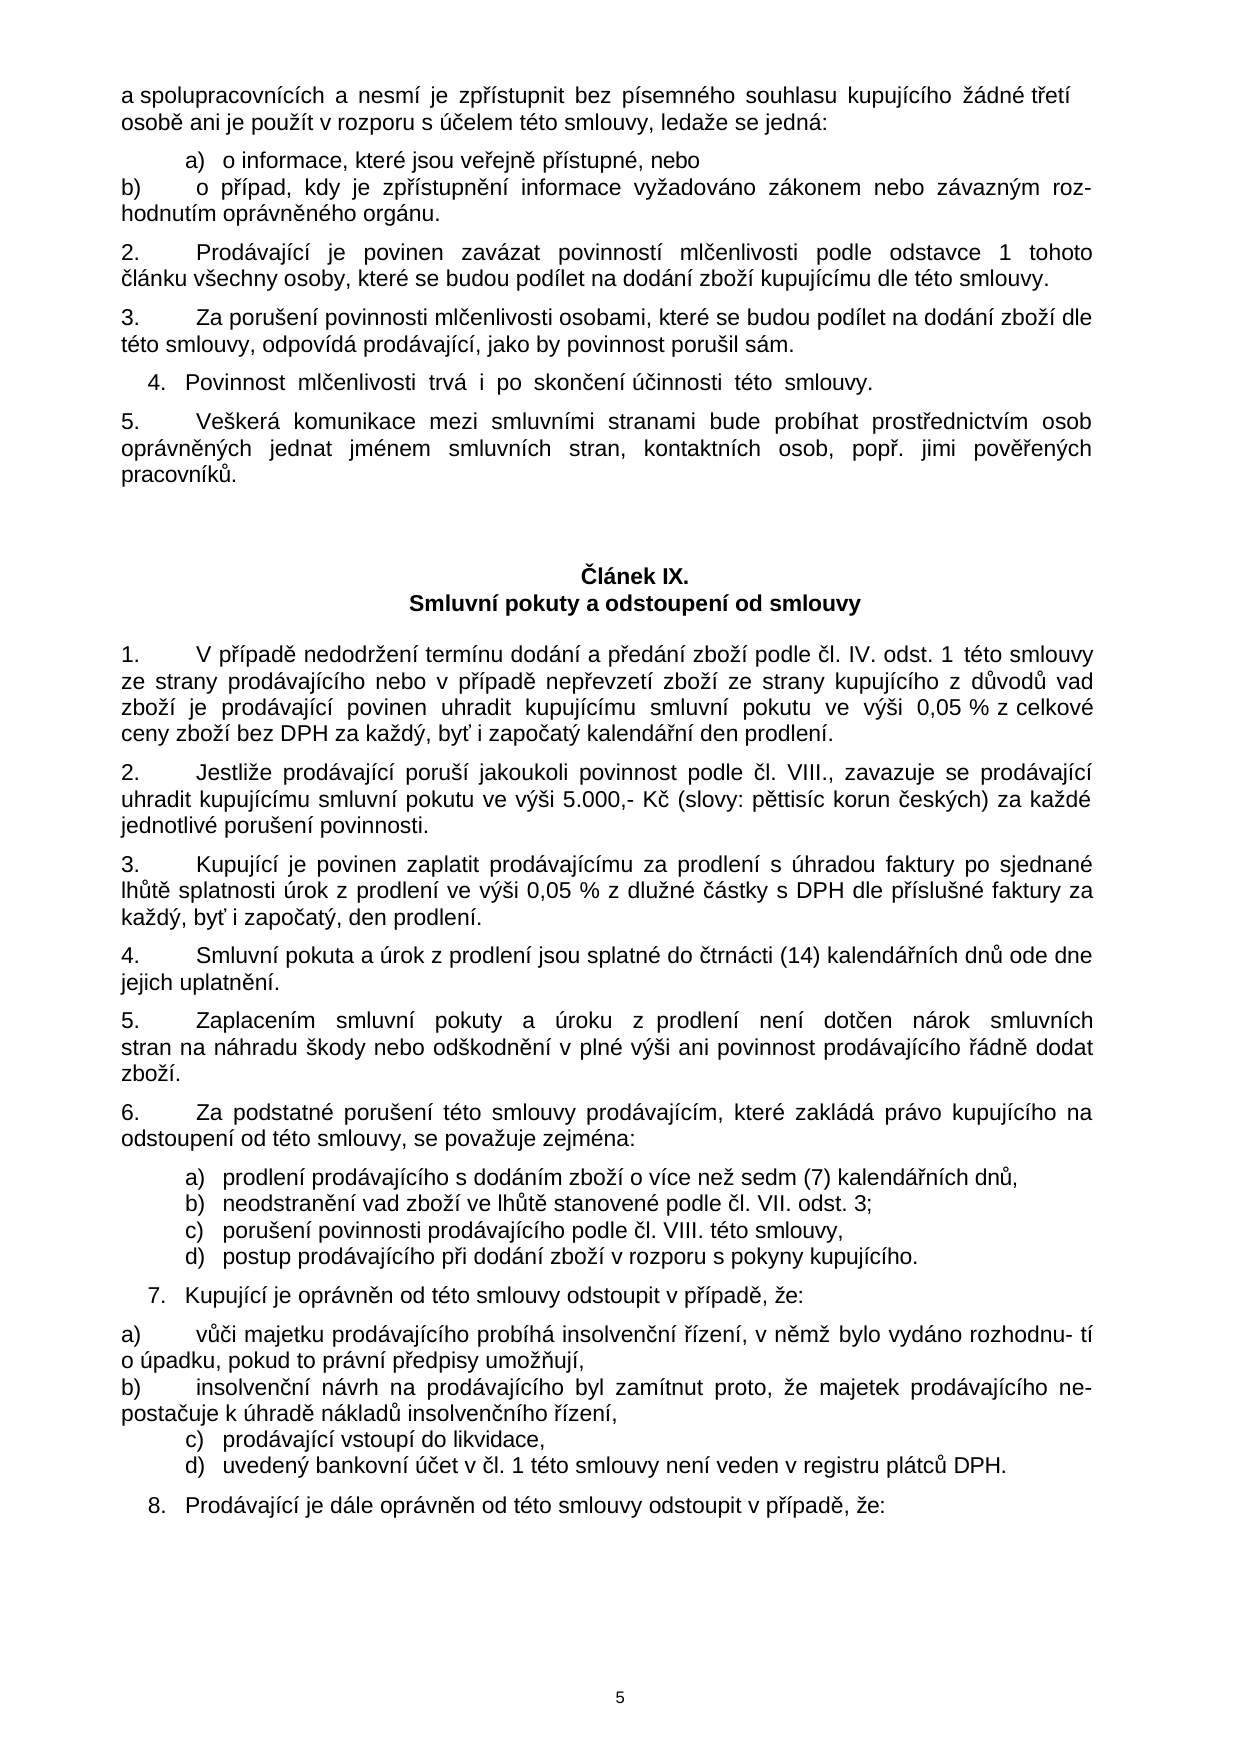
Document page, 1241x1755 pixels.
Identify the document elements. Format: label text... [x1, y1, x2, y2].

list Za podstatné porušení této smlouvy prodávajícím, které zakládá právo kupujícího na odstoupení od této smlouvy, se považuje zejména: [121, 1099, 1093, 1152]
list Prodávající je dále oprávněn od této smlouvy odstoupit v případě, že: [148, 1492, 1155, 1518]
list Smluvní pokuta a úrok z prodlení jsou splatné do čtrnácti (14) kalendářních dnů ode dne jejich uplatnění. [121, 942, 1093, 995]
list o případ, kdy je zpřístupnění informace vyžadováno zákonem nebo závazným roz- hodnutím oprávněného orgánu. [121, 174, 1093, 226]
list prodlení prodávajícího s dodáním zboží o více než sedm (7) kalendářních dnů, [185, 1164, 1155, 1191]
list postup prodávajícího při dodání zboží v rozporu s pokyny kupujícího. [185, 1243, 1155, 1269]
list Kupující je povinen zaplatit prodávajícímu za prodlení s úhradou faktury po sjednané lhůtě splatnosti úrok z prodlení ve výši 0,05 % z dlužné částky s DPH dle příslušné faktury za každý, byť i započatý, den prodlení. [121, 851, 1093, 930]
list Veškerá komunikace mezi smluvními stranami bude probíhat prostřednictvím osob oprávněných jednat jménem smluvních stran, kontaktních osob, popř. jimi pověřených pracovníků. [121, 408, 1093, 487]
list Povinnost mlčenlivosti trvá i po skončení účinnosti této smlouvy. [147, 369, 1155, 396]
list Za porušení povinnosti mlčenlivosti osobami, které se budou podílet na dodání zboží dle této smlouvy, odpovídá prodávající, jako by povinnost porušil sám. [121, 304, 1093, 357]
text a spolupracovnících a nesmí je zpřístupnit bez písemného souhlasu kupujícího žádné třetí osobě ani je použít v rozporu s účelem této smlouvy, ledaže se jedná: [121, 82, 1126, 135]
subtitle Článek IX. [121, 563, 1149, 589]
text Smluvní pokuty a odstoupení od smlouvy [121, 590, 1149, 616]
list uvedený bankovní účet v čl. 1 této smlouvy není veden v registru plátců DPH. [185, 1453, 1155, 1479]
list Kupující je oprávněn od této smlouvy odstoupit v případě, že: [147, 1282, 1155, 1309]
list o informace, které jsou veřejně přístupné, nebo [185, 147, 1155, 174]
list vůči majetku prodávajícího probíhá insolvenční řízení, v němž bylo vydáno rozhodnu- tí o úpadku, pokud to právní předpisy umožňují, [121, 1321, 1093, 1374]
list insolvenční návrh na prodávajícího byl zamítnut proto, že majetek prodávajícího ne- postačuje k úhradě nákladů insolvenčního řízení, [121, 1374, 1093, 1426]
list Jestliže prodávající poruší jakoukoli povinnost podle čl. VIII., zavazuje se prodávající uhradit kupujícímu smluvní pokutu ve výši 5.000,- Kč (slovy: pěttisíc korun českých) za každé jednotlivé porušení povinnosti. [121, 759, 1093, 838]
list Zaplacením smluvní pokuty a úroku z prodlení není dotčen nárok smluvních stran na náhradu škody nebo odškodnění v plné výši ani povinnost prodávajícího řádně dodat zboží. [121, 1007, 1093, 1087]
list porušení povinnosti prodávajícího podle čl. VIII. této smlouvy, [185, 1217, 1155, 1243]
list prodávající vstoupí do likvidace, [185, 1427, 1155, 1453]
list neodstranění vad zboží ve lhůtě stanovené podle čl. VII. odst. 3; [185, 1191, 1155, 1217]
list Prodávající je povinen zavázat povinností mlčenlivosti podle odstavce 1 tohoto článku všechny osoby, které se budou podílet na dodání zboží kupujícímu dle této smlouvy. [121, 239, 1093, 292]
list V případě nedodržení termínu dodání a předání zboží podle čl. IV. odst. 1 této smlouvy ze strany prodávajícího nebo v případě nepřevzetí zboží ze strany kupujícího z důvodů vad zboží je prodávající povinen uhradit kupujícímu smluvní pokutu ve výši 0,05 % z celkové ceny zboží bez DPH za každý, byť i započatý kalendářní den prodlení. [121, 641, 1093, 747]
